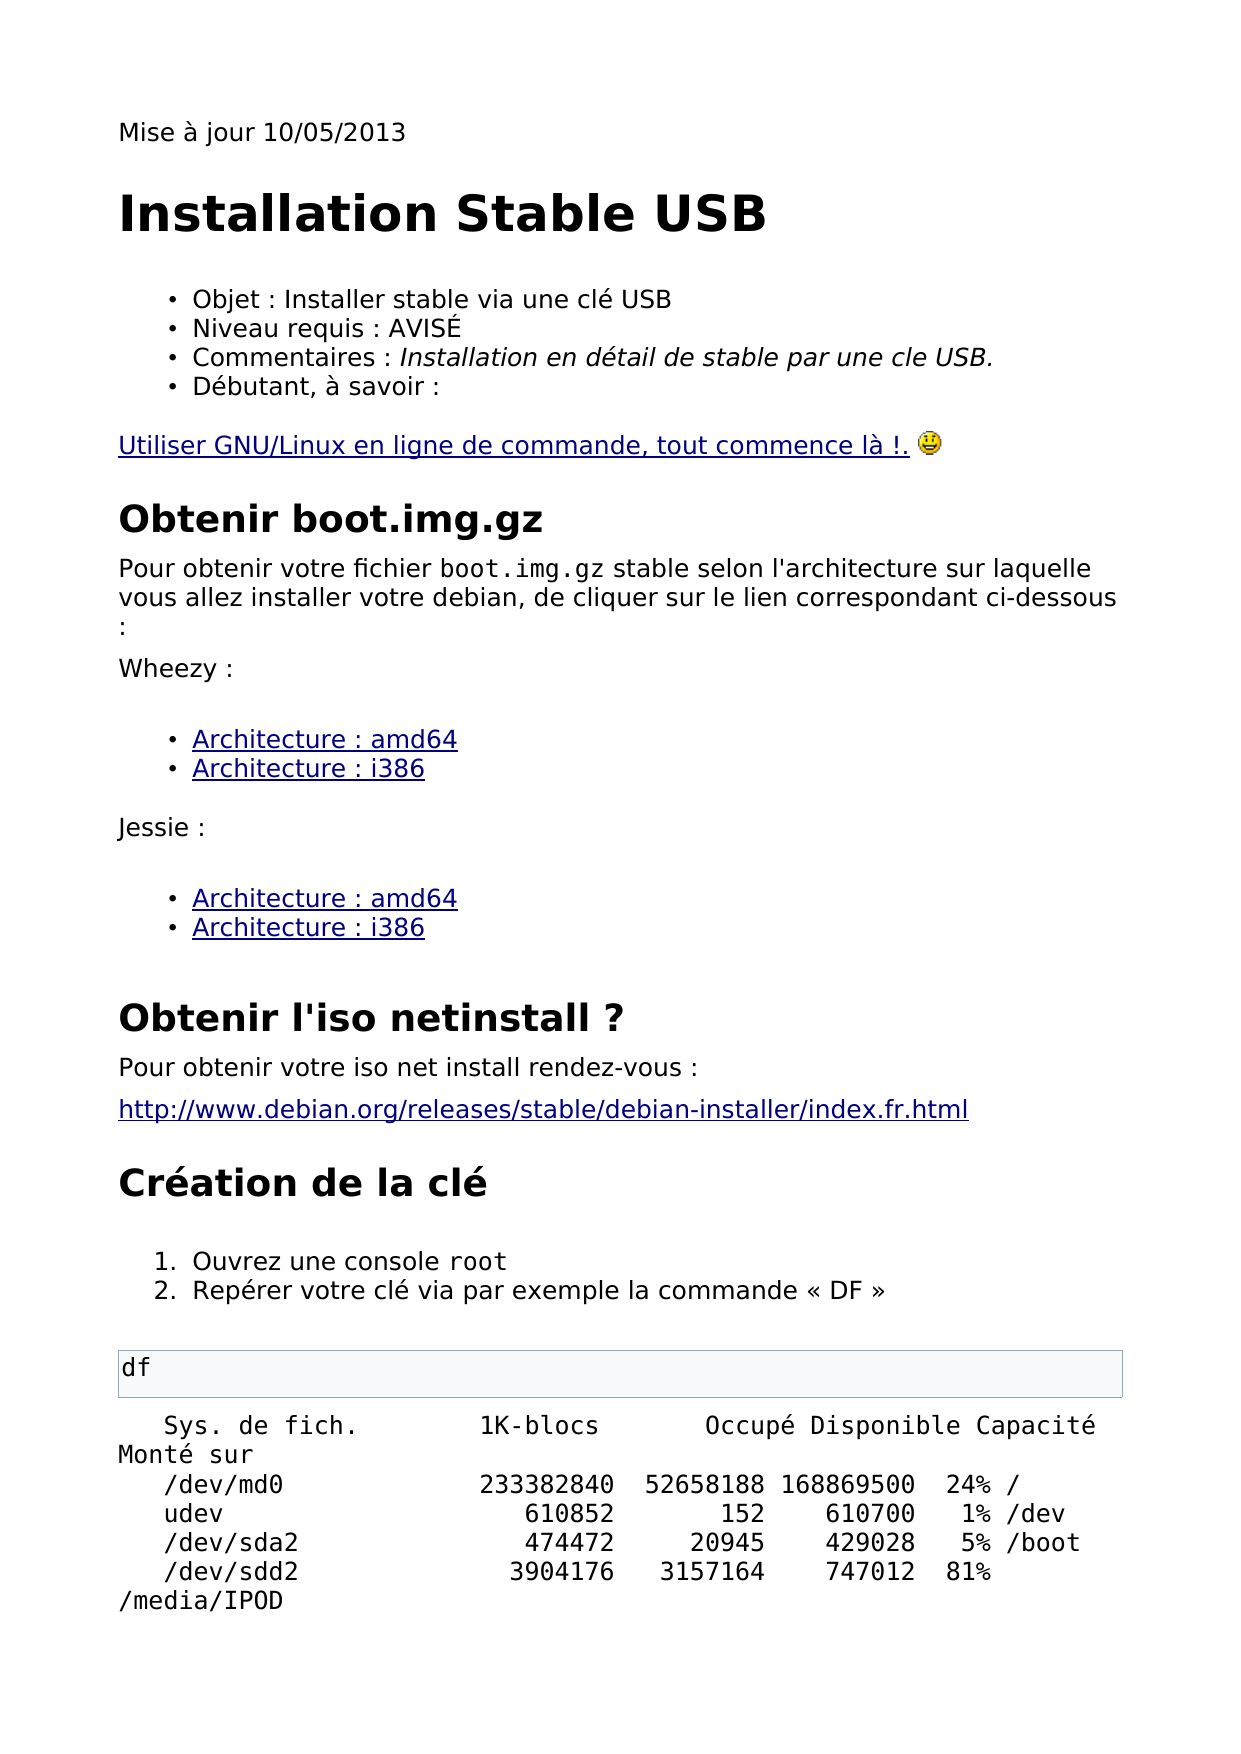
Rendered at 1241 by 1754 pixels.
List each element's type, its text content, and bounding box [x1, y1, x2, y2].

list Architecture : amd64 [177, 725, 1122, 754]
list Repérer votre clé via par exemple la commande « DF » [177, 1276, 1122, 1306]
subtitle Création de la clé [118, 1162, 1122, 1205]
subtitle Obtenir l'iso netinstall ? [118, 997, 1122, 1041]
text Pour obtenir votre iso net install rendez-vous : [118, 1053, 1122, 1082]
text Jessie : [118, 813, 1122, 842]
picture [918, 431, 942, 455]
text Mise à jour 10/05/2013 [118, 118, 1122, 147]
subtitle Obtenir boot.img.gz [118, 498, 1122, 542]
list Architecture : i386 [177, 754, 1122, 784]
table_header df [119, 1351, 1122, 1397]
subtitle Installation Stable USB [118, 185, 1122, 243]
list Commentaires : Installation en détail de stable par une cle USB. [177, 343, 1122, 372]
list Objet : Installer stable via une clé USB [177, 285, 1122, 314]
text Wheezy : [118, 654, 1122, 683]
list Architecture : amd64 [177, 884, 1122, 913]
text Pour obtenir votre fichier boot.img.gz stable selon l'architecture sur laquelle vous allez installer votre debian, de cliquer sur le lien correspondant ci-dessous : [118, 554, 1122, 642]
text http://www.debian.org/releases/stable/debian-installer/index.fr.html [118, 1095, 1122, 1124]
list Débutant, à savoir : [177, 372, 1122, 402]
text Utiliser GNU/Linux en ligne de commande, tout commence là !. [118, 431, 1122, 461]
list Niveau requis : AVISÉ [177, 314, 1122, 343]
list Architecture : i386 [177, 913, 1122, 943]
text Sys. de fich. 1K-blocs Occupé Disponible Capacité Monté sur /dev/md0 233382840 52658188 168869500 24% / udev 610852 152 610700 1% /dev /dev/sda2 474472 20945 429028 5% /boot /dev/sdd2 3904176 3157164 747012 81% /media/IPOD [118, 1412, 1122, 1616]
list Ouvrez une console root [177, 1247, 1122, 1276]
